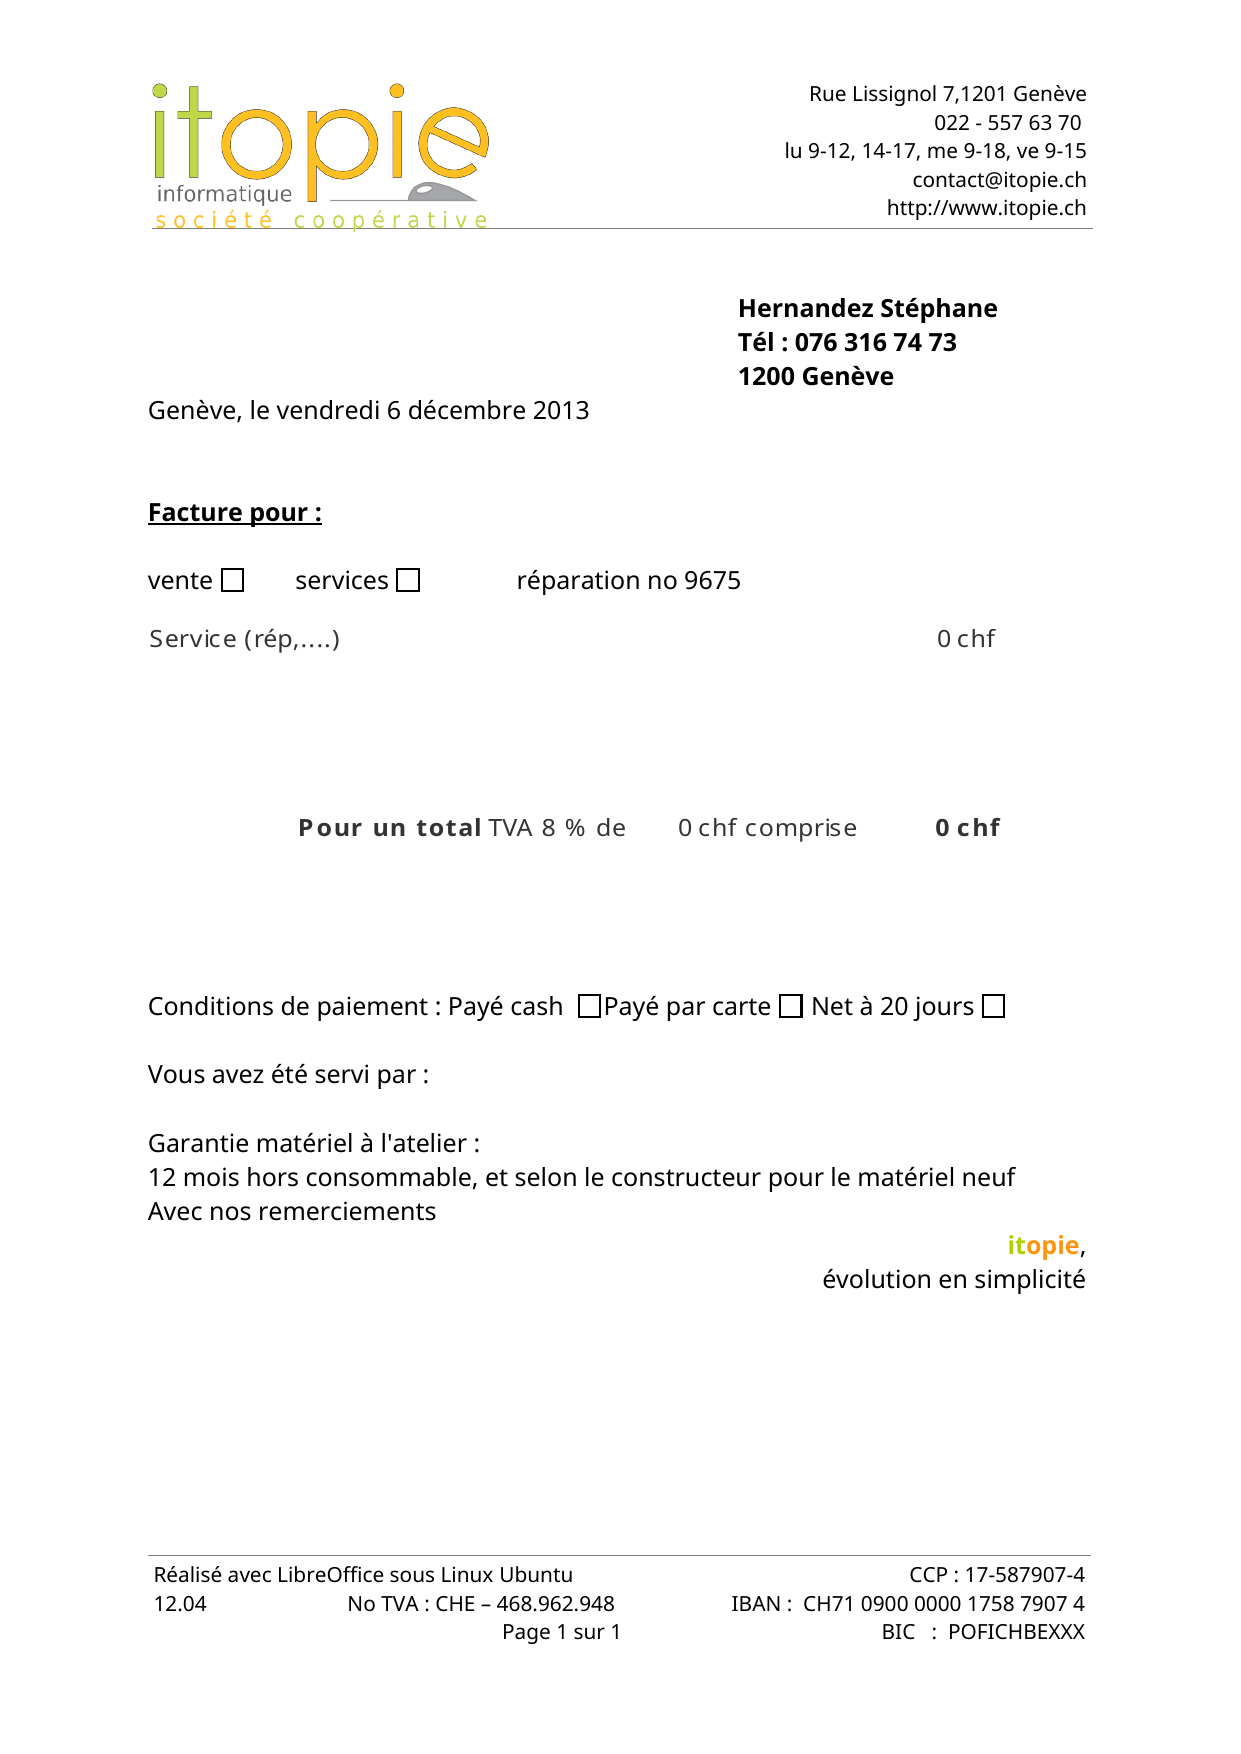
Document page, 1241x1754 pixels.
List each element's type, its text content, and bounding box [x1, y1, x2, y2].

text Hernandez Stéphane [148, 290, 1093, 324]
text Genève, le vendredi 6 décembre 2013 [148, 392, 1093, 427]
text évolution en simplicité [148, 1262, 1093, 1296]
text 1200 Genève [148, 358, 1093, 392]
text Conditions de paiement : Payé cash Payé par carte Net à 20 jours [148, 989, 1093, 1023]
text Facture pour : [148, 495, 1093, 529]
text vente services réparation no 9675 [148, 563, 1093, 597]
picture [138, 72, 500, 244]
text Vous avez été servi par : [148, 1057, 1093, 1091]
text Tél : 076 316 74 73 [148, 324, 1093, 358]
text Avec nos remerciements [148, 1193, 1093, 1227]
text 12 mois hors consommable, et selon le constructeur pour le matériel neuf [148, 1159, 1093, 1193]
text Garantie matériel à l'atelier : [148, 1125, 1093, 1159]
text itopie, [148, 1227, 1093, 1262]
